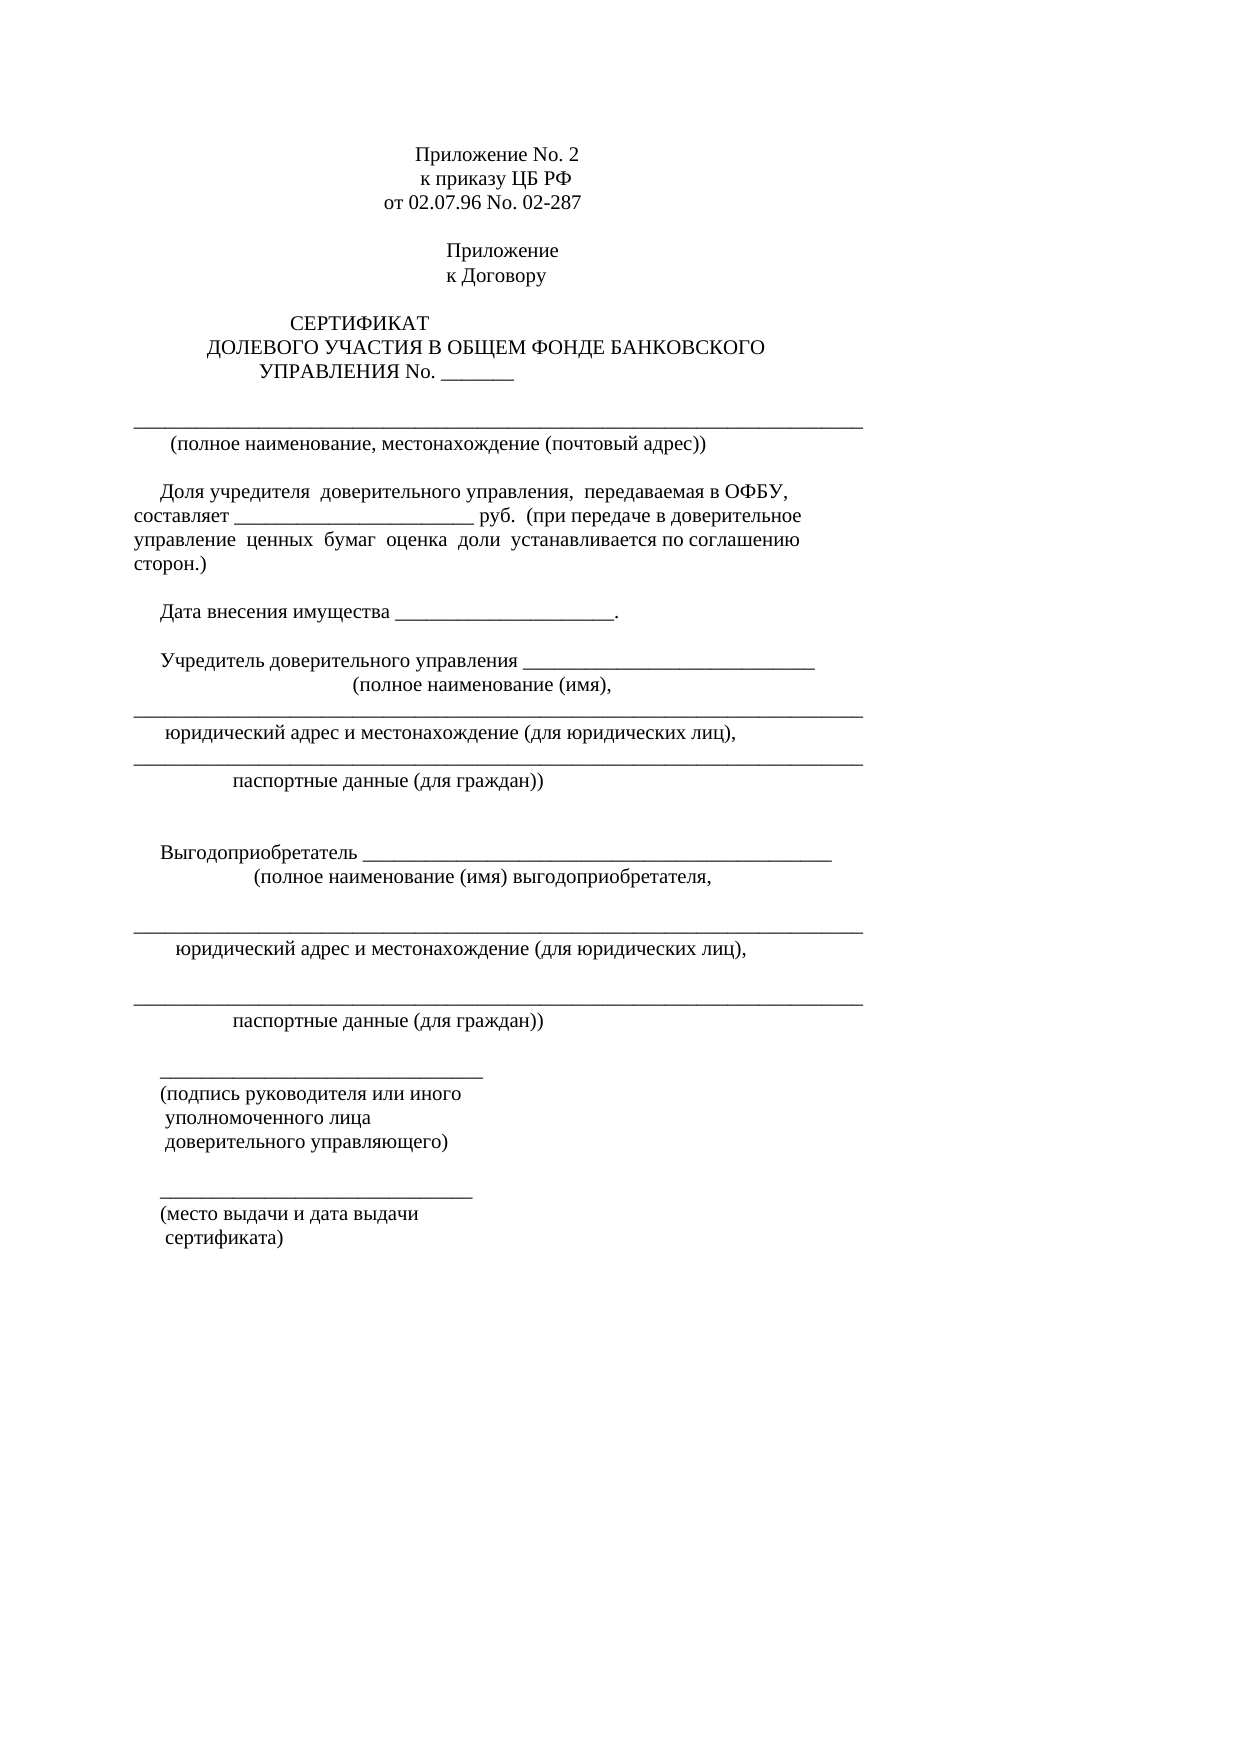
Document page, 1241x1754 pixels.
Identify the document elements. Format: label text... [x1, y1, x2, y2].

text СЕРТИФИКАТ [118, 311, 1122, 335]
text (полное наименование (имя) выгодоприобретателя, [118, 864, 1122, 888]
text Приложение [118, 238, 1122, 262]
text Приложение Nо. 2 [118, 142, 1122, 166]
text (место выдачи и дата выдачи [118, 1201, 1122, 1225]
text _______________________________ [118, 1057, 1122, 1081]
text УПРАВЛЕНИЯ Nо. _______ [118, 359, 1122, 383]
text ______________________________________________________________________ [118, 744, 1122, 768]
text юридический адрес и местонахождение (для юридических лиц), [118, 936, 1122, 960]
text юридический адрес и местонахождение (для юридических лиц), [118, 720, 1122, 744]
text (подпись руководителя или иного [118, 1081, 1122, 1105]
text составляет _______________________ руб. (при передаче в доверительное [118, 503, 1122, 527]
text ______________________________________________________________________ [118, 912, 1122, 936]
text Доля учредителя доверительного управления, передаваемая в ОФБУ, [118, 479, 1122, 503]
text Учредитель доверительного управления ____________________________ [118, 647, 1122, 672]
text ______________________________________________________________________ [118, 696, 1122, 720]
text ______________________________________________________________________ [118, 407, 1122, 431]
text (полное наименование (имя), [118, 672, 1122, 696]
text ______________________________________________________________________ [118, 984, 1122, 1008]
text сторон.) [118, 551, 1122, 575]
text паспортные данные (для граждан)) [118, 1008, 1122, 1032]
text Дата внесения имущества _____________________. [118, 599, 1122, 623]
text к Договору [118, 262, 1122, 287]
text ______________________________ [118, 1177, 1122, 1201]
text к приказу ЦБ РФ [118, 166, 1122, 190]
text сертификата) [118, 1225, 1122, 1249]
text доверительного управляющего) [118, 1129, 1122, 1153]
text ДОЛЕВОГО УЧАСТИЯ В ОБЩЕМ ФОНДЕ БАНКОВСКОГО [118, 335, 1122, 359]
text (полное наименование, местонахождение (почтовый адрес)) [118, 431, 1122, 455]
text управление ценных бумаг оценка доли устанавливается по соглашению [118, 527, 1122, 551]
text Выгодоприобретатель _____________________________________________ [118, 840, 1122, 864]
text паспортные данные (для граждан)) [118, 768, 1122, 792]
text уполномоченного лица [118, 1105, 1122, 1129]
text от 02.07.96 No. 02-287 [118, 190, 1122, 214]
